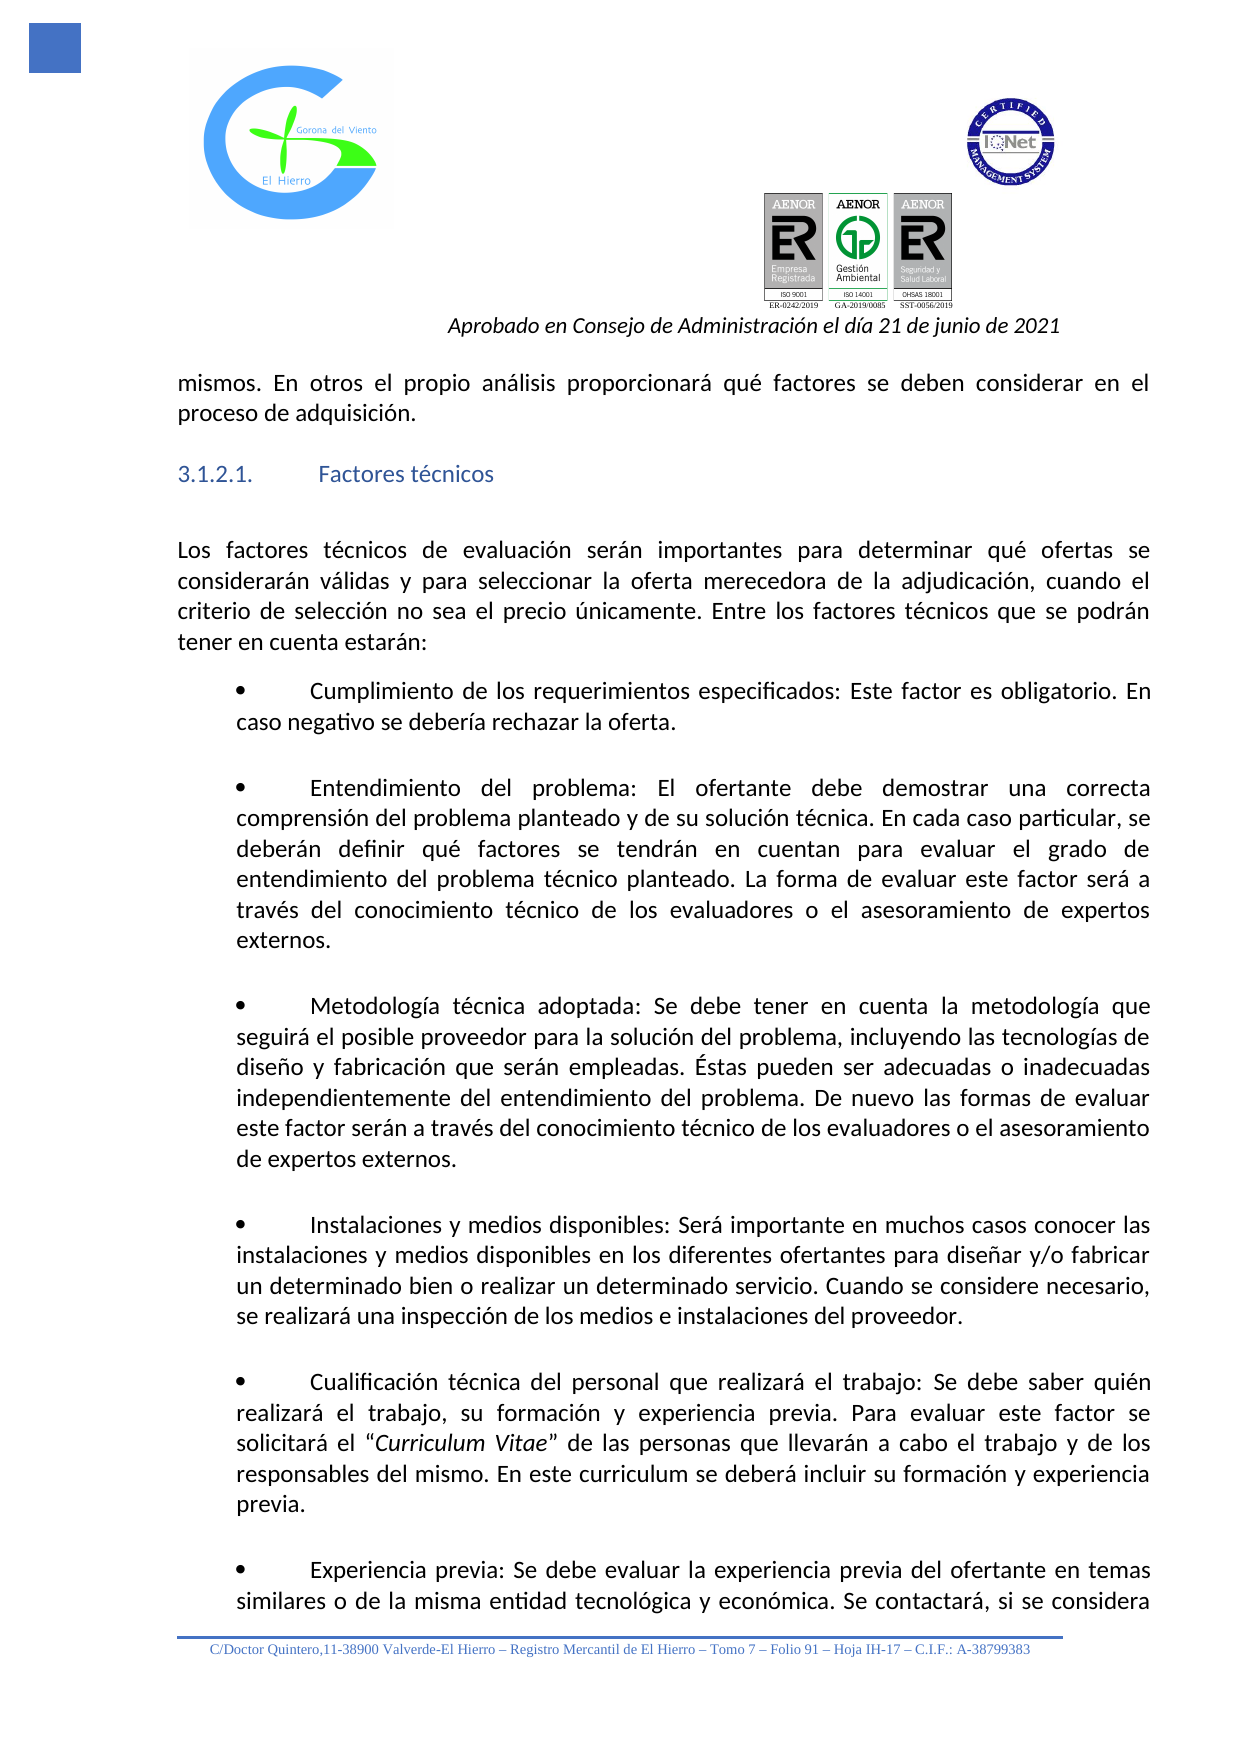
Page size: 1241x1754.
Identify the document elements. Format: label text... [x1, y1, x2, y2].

list Cualificación técnica del personal que realizará el trabajo: Se debe saber quién realizará el trabajo, su formación y experiencia previa. Para evaluar este factor se solicitará el “Curriculum Vitae” de las personas que llevarán a cabo el trabajo y de los responsables del mismo. En este curriculum se deberá incluir su formación y experiencia previa. [236, 1366, 1152, 1519]
list Metodología técnica adoptada: Se debe tener en cuenta la metodología que seguirá el posible proveedor para la solución del problema, incluyendo las tecnologías de diseño y fabricación que serán empleadas. Éstas pueden ser adecuadas o inadecuadas independientemente del entendimiento del problema. De nuevo las formas de evaluar este factor serán a través del conocimiento técnico de los evaluadores o el asesoramiento de expertos externos. [236, 990, 1152, 1173]
list Instalaciones y medios disponibles: Será importante en muchos casos conocer las instalaciones y medios disponibles en los diferentes ofertantes para diseñar y/o fabricar un determinado bien o realizar un determinado servicio. Cuando se considere necesario, se realizará una inspección de los medios e instalaciones del proveedor. [236, 1209, 1152, 1331]
list Cumplimiento de los requerimientos especificados: Este factor es obligatorio. En caso negativo se debería rechazar la oferta. [236, 675, 1152, 736]
list Factores técnicos [177, 458, 1063, 489]
text mismos. En otros el propio análisis proporcionará qué factores se deben considerar en el proceso de adquisición. [177, 367, 1152, 428]
text Los factores técnicos de evaluación serán importantes para determinar qué ofertas se considerarán válidas y para seleccionar la oferta merecedora de la adjudicación, cuando el criterio de selección no sea el precio únicamente. Entre los factores técnicos que se podrán tener en cuenta estarán: [177, 534, 1152, 657]
list Entendimiento del problema: El ofertante debe demostrar una correcta comprensión del problema planteado y de su solución técnica. En cada caso particular, se deberán definir qué factores se tendrán en cuentan para evaluar el grado de entendimiento del problema técnico planteado. La forma de evaluar este factor será a través del conocimiento técnico de los evaluadores o el asesoramiento de expertos externos. [236, 772, 1152, 955]
list Experiencia previa: Se debe evaluar la experiencia previa del ofertante en temas similares o de la misma entidad tecnológica y económica. Se contactará, si se considera [236, 1554, 1152, 1615]
